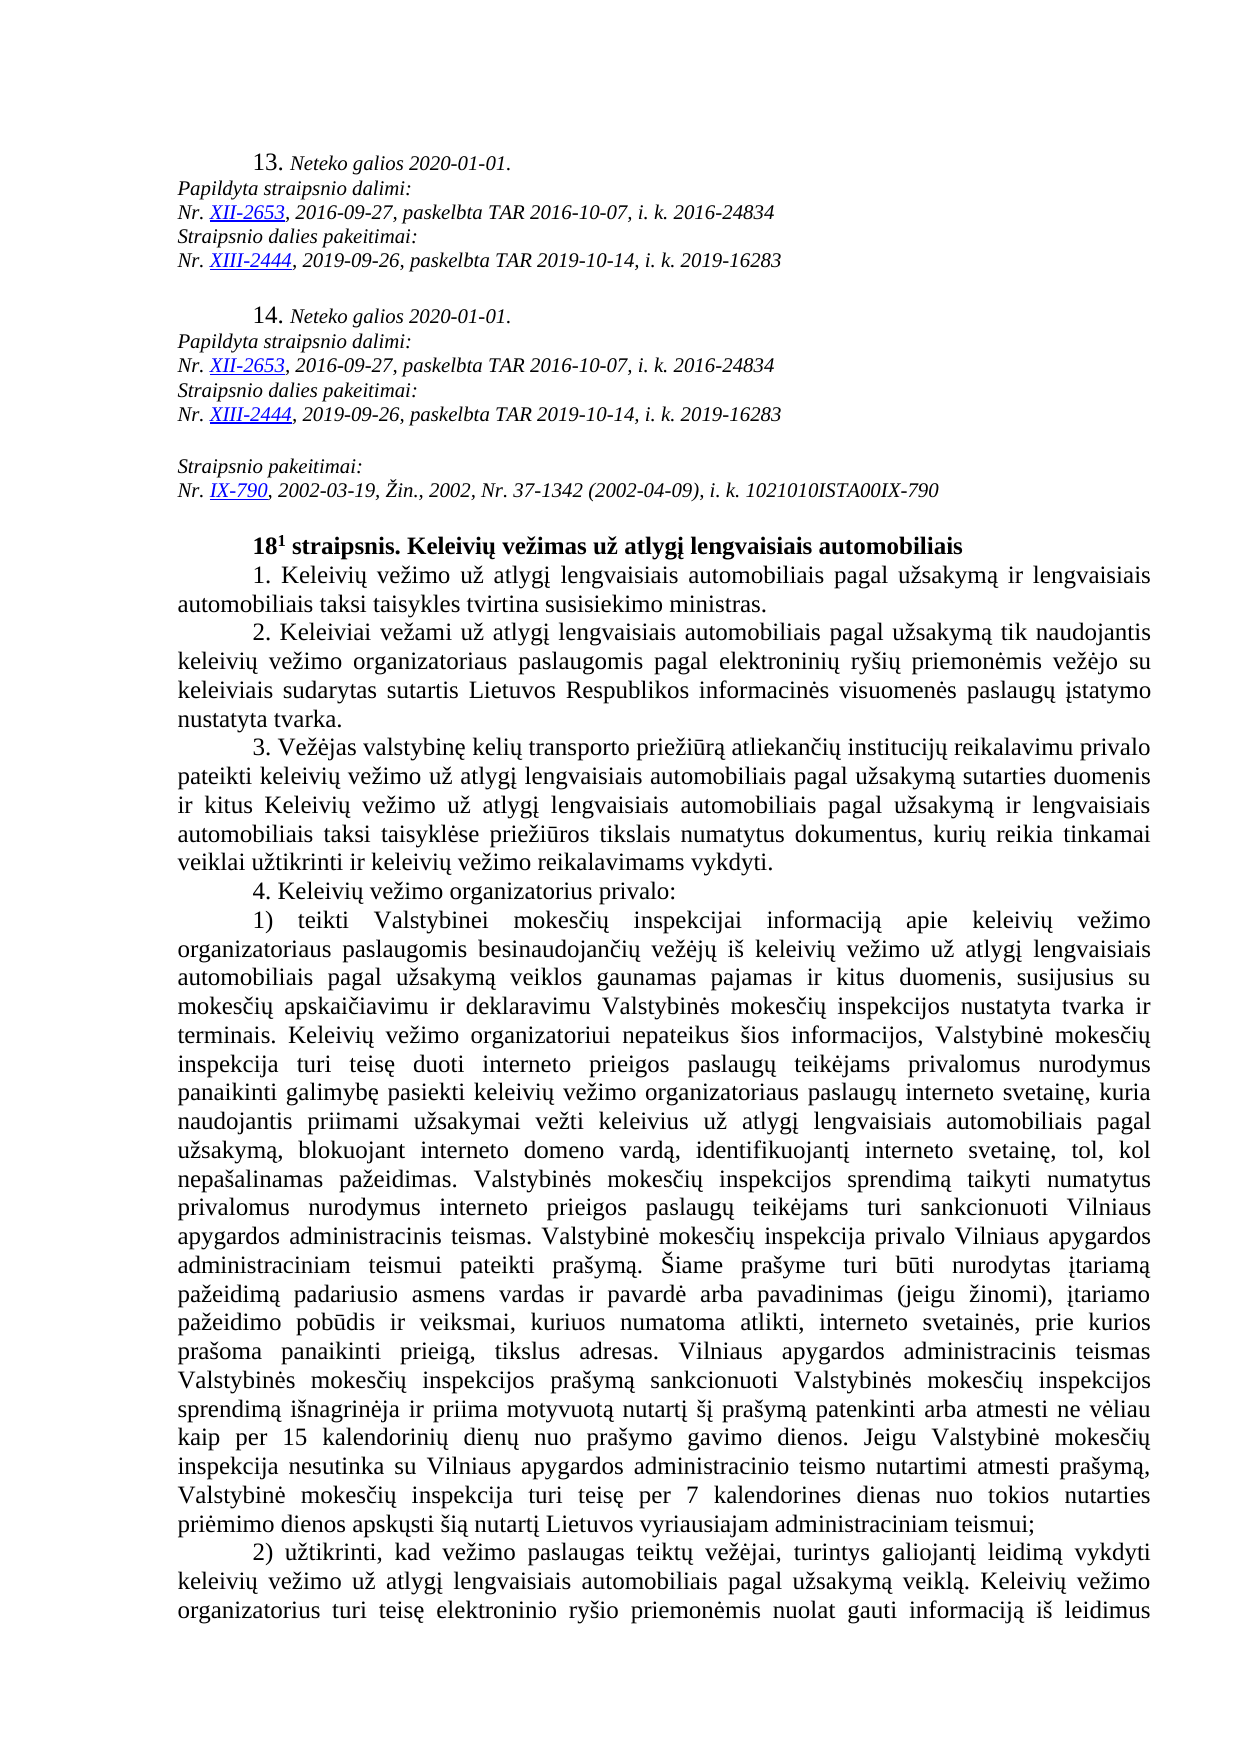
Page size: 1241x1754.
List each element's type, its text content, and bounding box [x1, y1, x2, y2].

text 4. Keleivių vežimo organizatorius privalo: [177, 876, 1152, 905]
text Papildyta straipsnio dalimi: [177, 176, 1152, 200]
text Nr. IX-790, 2002-03-19, Žin., 2002, Nr. 37-1342 (2002-04-09), i. k. 1021010ISTA00IX-790 [177, 478, 1152, 502]
text 3. Vežėjas valstybinę kelių transporto priežiūrą atliekančių institucijų reikalavimu privalo pateikti keleivių vežimo už atlygį lengvaisiais automobiliais pagal užsakymą sutarties duomenis ir kitus Keleivių vežimo už atlygį lengvaisiais automobiliais pagal užsakymą ir lengvaisiais automobiliais taksi taisyklėse priežiūros tikslais numatytus dokumentus, kurių reikia tinkamai veiklai užtikrinti ir keleivių vežimo reikalavimams vykdyti. [177, 732, 1152, 876]
text Straipsnio dalies pakeitimai: [177, 224, 1152, 248]
text 14. Neteko galios 2020-01-01. [177, 301, 1152, 329]
text 2) užtikrinti, kad vežimo paslaugas teiktų vežėjai, turintys galiojantį leidimą vykdyti keleivių vežimo už atlygį lengvaisiais automobiliais pagal užsakymą veiklą. Keleivių vežimo organizatorius turi teisę elektroninio ryšio priemonėmis nuolat gauti informaciją iš leidimus [177, 1537, 1152, 1624]
text 2. Keleiviai vežami už atlygį lengvaisiais automobiliais pagal užsakymą tik naudojantis keleivių vežimo organizatoriaus paslaugomis pagal elektroninių ryšių priemonėmis vežėjo su keleiviais sudarytas sutartis Lietuvos Respublikos informacinės visuomenės paslaugų įstatymo nustatyta tvarka. [177, 617, 1152, 732]
text 1. Keleivių vežimo už atlygį lengvaisiais automobiliais pagal užsakymą ir lengvaisiais automobiliais taksi taisykles tvirtina susisiekimo ministras. [177, 560, 1152, 617]
text Straipsnio pakeitimai: [177, 454, 1152, 478]
text Nr. XII-2653, 2016-09-27, paskelbta TAR 2016-10-07, i. k. 2016-24834 [177, 200, 1152, 224]
text Straipsnio dalies pakeitimai: [177, 377, 1152, 402]
text Papildyta straipsnio dalimi: [177, 329, 1152, 353]
text 1) teikti Valstybinei mokesčių inspekcijai informaciją apie keleivių vežimo organizatoriaus paslaugomis besinaudojančių vežėjų iš keleivių vežimo už atlygį lengvaisiais automobiliais pagal užsakymą veiklos gaunamas pajamas ir kitus duomenis, susijusius su mokesčių apskaičiavimu ir deklaravimu Valstybinės mokesčių inspekcijos nustatyta tvarka ir terminais. Keleivių vežimo organizatoriui nepateikus šios informacijos, Valstybinė mokesčių inspekcija turi teisę duoti interneto prieigos paslaugų teikėjams privalomus nurodymus panaikinti galimybę pasiekti keleivių vežimo organizatoriaus paslaugų interneto svetainę, kuria naudojantis priimami užsakymai vežti keleivius už atlygį lengvaisiais automobiliais pagal užsakymą, blokuojant interneto domeno vardą, identifikuojantį interneto svetainę, tol, kol nepašalinamas pažeidimas. Valstybinės mokesčių inspekcijos sprendimą taikyti numatytus privalomus nurodymus interneto prieigos paslaugų teikėjams turi sankcionuoti Vilniaus apygardos administracinis teismas. Valstybinė mokesčių inspekcija privalo Vilniaus apygardos administraciniam teismui pateikti prašymą. Šiame prašyme turi būti nurodytas įtariamą pažeidimą padariusio asmens vardas ir pavardė arba pavadinimas (jeigu žinomi), įtariamo pažeidimo pobūdis ir veiksmai, kuriuos numatoma atlikti, interneto svetainės, prie kurios prašoma panaikinti prieigą, tikslus adresas. Vilniaus apygardos administracinis teismas Valstybinės mokesčių inspekcijos prašymą sankcionuoti Valstybinės mokesčių inspekcijos sprendimą išnagrinėja ir priima motyvuotą nutartį šį prašymą patenkinti arba atmesti ne vėliau kaip per 15 kalendorinių dienų nuo prašymo gavimo dienos. Jeigu Valstybinė mokesčių inspekcija nesutinka su Vilniaus apygardos administracinio teismo nutartimi atmesti prašymą, Valstybinė mokesčių inspekcija turi teisę per 7 kalendorines dienas nuo tokios nutarties priėmimo dienos apskųsti šią nutartį Lietuvos vyriausiajam administraciniam teismui; [177, 905, 1152, 1537]
text Nr. XIII-2444, 2019-09-26, paskelbta TAR 2019-10-14, i. k. 2019-16283 [177, 248, 1152, 272]
text 13. Neteko galios 2020-01-01. [177, 147, 1152, 176]
text Nr. XII-2653, 2016-09-27, paskelbta TAR 2016-10-07, i. k. 2016-24834 [177, 353, 1152, 377]
text 181 straipsnis. Keleivių vežimas už atlygį lengvaisiais automobiliais [177, 531, 1152, 560]
text Nr. XIII-2444, 2019-09-26, paskelbta TAR 2019-10-14, i. k. 2019-16283 [177, 402, 1152, 426]
